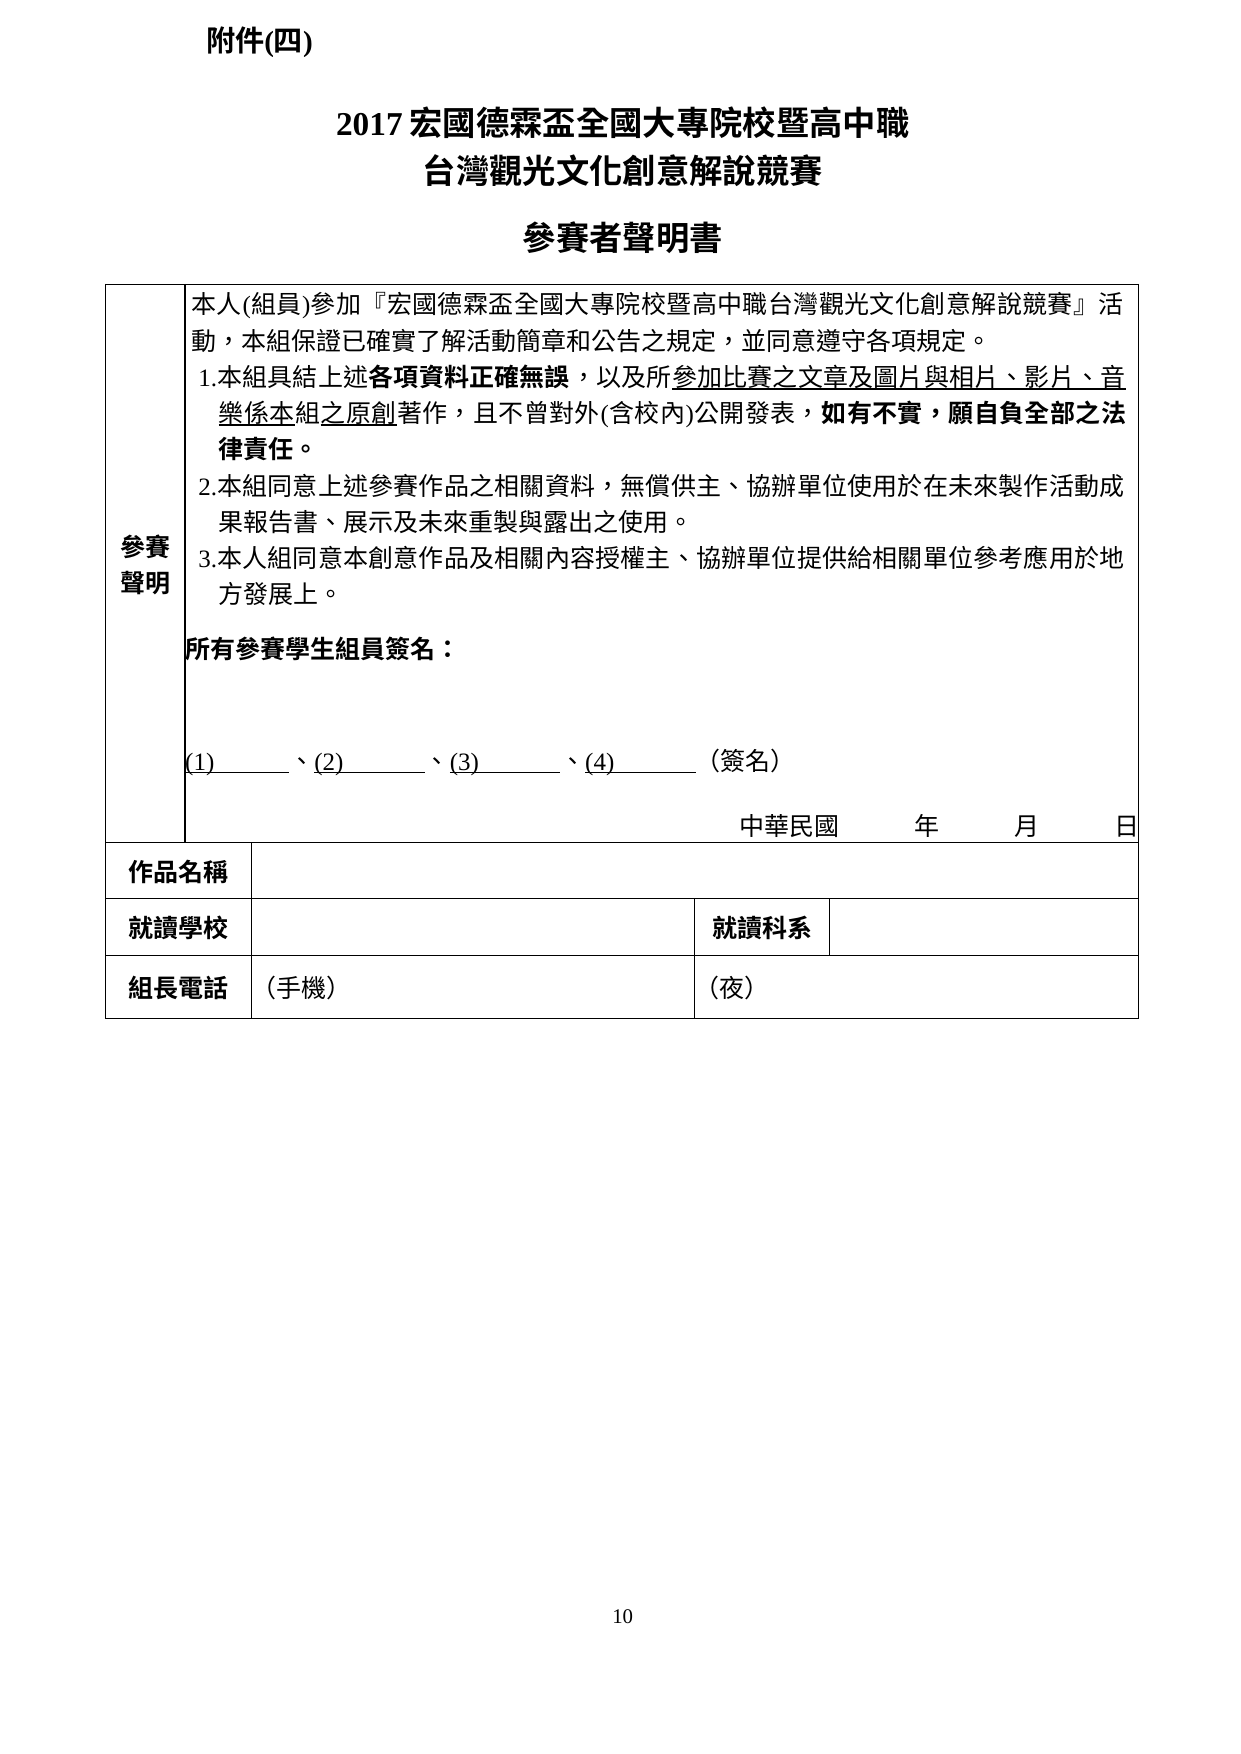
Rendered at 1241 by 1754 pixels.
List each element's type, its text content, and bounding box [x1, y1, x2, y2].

text 附件(四) [206, 17, 323, 57]
table_cell [252, 843, 1138, 898]
text [191, 10, 338, 64]
table_cell 作品名稱 [106, 843, 251, 898]
table_header 參賽 聲明 [106, 285, 184, 842]
table_header 本人(組員)參加『宏國德霖盃全國大專院校暨高中職台灣觀光文化創意解說競賽』活動，本組保證已確實了解活動簡章和公告之規定，並同意遵守各項規定。 1.本組具結上述各項資料正確無誤，以及所參加比賽之文章及圖片與相片、影片、音樂係本組之原創著作，且不曾對外(含校內)公開發表，如有不實，願自負全部之法律責任。 2.本組同意上述參賽作品之相關資料，無償供主、協辦單位使用於在未來製作活動成果報告書、展示及未來重製與露出之使用。 3.本人組同意本創意作品及相關內容授權主、協辦單位提供給相關單位參考應用於地方發展上。 所有參賽學生組員簽名： (1) 、(2) 、(3) 、(4) （簽名） 中華民國 年 月 日 [186, 285, 1138, 842]
text 2017宏國德霖盃全國大專院校暨高中職 台灣觀光文化創意解說競賽 [192, 96, 1053, 193]
table_cell 組長電話 [106, 956, 251, 1018]
table_cell [252, 899, 694, 955]
table_cell （夜） [695, 956, 1138, 1018]
table_cell （手機） [252, 956, 694, 1018]
table_cell 就讀學校 [106, 899, 251, 955]
table_cell 就讀科系 [695, 899, 829, 955]
text 參賽者聲明書 [192, 211, 1053, 260]
table_cell [830, 899, 1138, 955]
